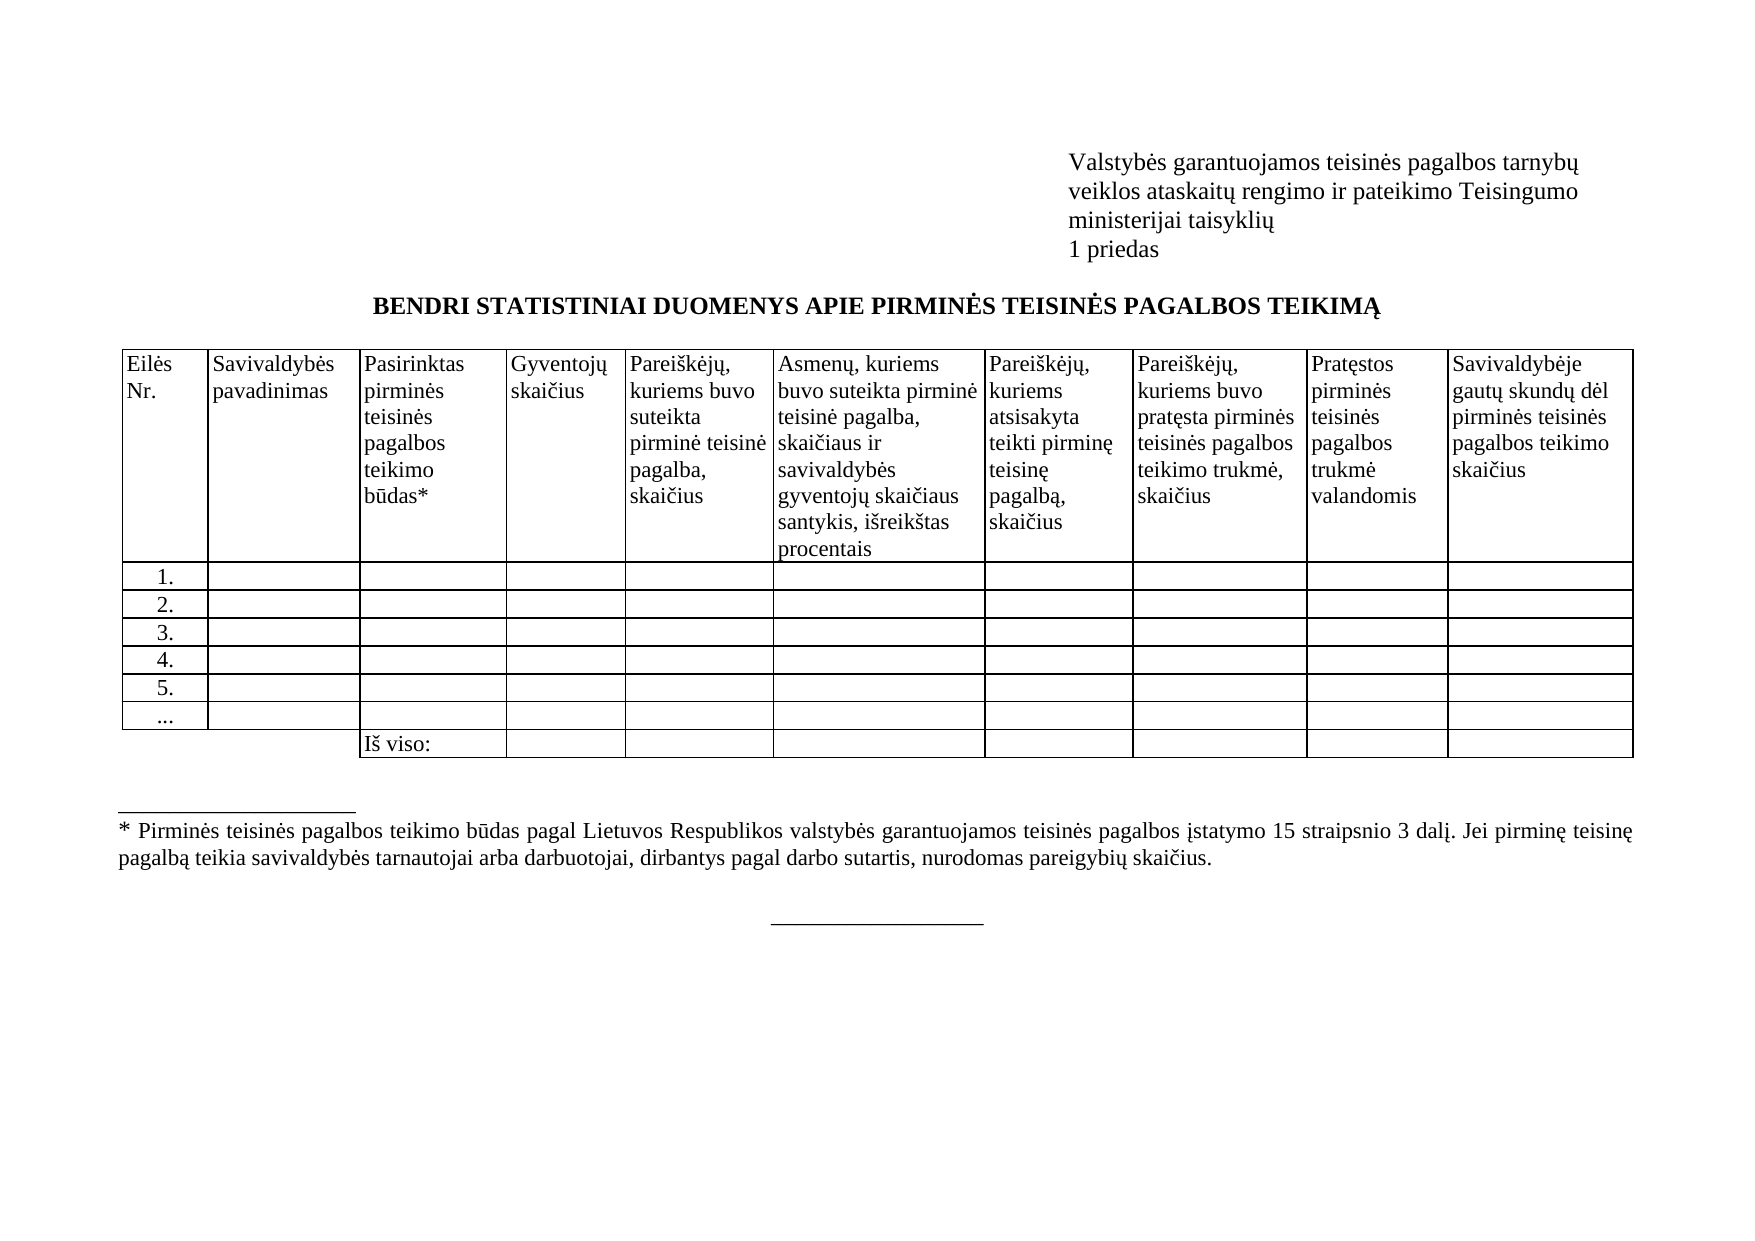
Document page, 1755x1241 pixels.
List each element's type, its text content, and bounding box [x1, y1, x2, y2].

table_header Pasirinktas pirminės teisinės pagalbos teikimo būdas* [361, 350, 506, 561]
table_cell [626, 619, 773, 645]
table_cell [1308, 675, 1447, 701]
table_cell [1134, 730, 1306, 757]
table_cell [1449, 647, 1632, 673]
table_cell [774, 647, 984, 673]
table_cell [1308, 619, 1447, 645]
table_cell [1134, 591, 1306, 617]
table_cell [1134, 647, 1306, 673]
table_cell [1449, 702, 1632, 729]
table_cell [986, 702, 1132, 729]
table_cell [626, 675, 773, 701]
table_cell [986, 619, 1132, 645]
table_cell 4. [123, 647, 207, 673]
text veiklos ataskaitų rengimo ir pateikimo Teisingumo [1068, 176, 1636, 205]
table_cell [986, 675, 1132, 701]
table_cell [1134, 702, 1306, 729]
table_cell [774, 563, 984, 589]
table_cell 5. [123, 675, 207, 701]
table_cell [626, 563, 773, 589]
table_cell [361, 675, 506, 701]
table_header Pratęstos pirminės teisinės pagalbos trukmė valandomis [1308, 350, 1447, 561]
table_cell [986, 730, 1132, 757]
table_cell [986, 647, 1132, 673]
table_cell [626, 591, 773, 617]
table_header Pareiškėjų, kuriems buvo suteikta pirminė teisinė pagalba, skaičius [626, 350, 773, 561]
table_cell [1449, 563, 1632, 589]
table_cell [507, 619, 625, 645]
table_cell [361, 619, 506, 645]
table_cell [507, 591, 625, 617]
text ___________________ [118, 787, 1636, 816]
table_cell [507, 675, 625, 701]
text _________________ [118, 899, 1636, 928]
table_header Pareiškėjų, kuriems atsisakyta teikti pirminę teisinę pagalbą, skaičius [986, 350, 1132, 561]
table_cell [1308, 647, 1447, 673]
table_cell [626, 730, 773, 757]
table_cell Iš viso: [361, 730, 506, 757]
table_cell [507, 730, 625, 757]
table_cell [1449, 675, 1632, 701]
table_cell [209, 591, 359, 617]
table_cell [774, 591, 984, 617]
table_cell [1449, 730, 1632, 757]
table_cell [361, 702, 506, 729]
table_cell [1134, 619, 1306, 645]
table_header Savivaldybės pavadinimas [209, 350, 359, 561]
table_cell [507, 563, 625, 589]
table_cell 1. [123, 563, 207, 589]
table_cell [626, 647, 773, 673]
table_header Gyventojų skaičius [507, 350, 625, 561]
table_cell [507, 702, 625, 729]
table_cell [361, 563, 506, 589]
table_cell [209, 619, 359, 645]
table_cell [1134, 563, 1306, 589]
text Valstybės garantuojamos teisinės pagalbos tarnybų [1068, 147, 1636, 176]
table_cell [1308, 591, 1447, 617]
table_cell [209, 675, 359, 701]
table_cell [361, 647, 506, 673]
table_cell [1308, 563, 1447, 589]
table_cell [1449, 619, 1632, 645]
table_cell [209, 702, 359, 729]
table_cell [774, 730, 984, 757]
table_cell [209, 563, 359, 589]
table_cell [209, 647, 359, 673]
table_cell [986, 563, 1132, 589]
table_cell [122, 730, 359, 757]
table_cell [507, 647, 625, 673]
text * Pirminės teisinės pagalbos teikimo būdas pagal Lietuvos Respublikos valstybės garantuojamos teisinės pagalbos įstatymo 15 straipsnio 3 dalį. Jei pirminę teisinę pagalbą teikia savivaldybės tarnautojai arba darbuotojai, dirbantys pagal darbo sutartis, nurodomas pareigybių skaičius. [118, 816, 1636, 871]
table_cell 3. [123, 619, 207, 645]
text BENDRI STATISTINIAI DUOMENYS APIE PIRMINĖS TEISINĖS PAGALBOS TEIKIMĄ [118, 291, 1636, 320]
table_header Savivaldybėje gautų skundų dėl pirminės teisinės pagalbos teikimo skaičius [1449, 350, 1632, 561]
table_cell [1308, 730, 1447, 757]
table_cell ... [123, 702, 207, 729]
table_cell [361, 591, 506, 617]
table_cell [626, 702, 773, 729]
table_header Eilės Nr. [123, 350, 207, 561]
table_cell 2. [123, 591, 207, 617]
table_header Pareiškėjų, kuriems buvo pratęsta pirminės teisinės pagalbos teikimo trukmė, skaičius [1134, 350, 1306, 561]
table_cell [1134, 675, 1306, 701]
table_cell [774, 619, 984, 645]
table_cell [1308, 702, 1447, 729]
table_header Asmenų, kuriems buvo suteikta pirminė teisinė pagalba, skaičiaus ir savivaldybės gyventojų skaičiaus santykis, išreikštas procentais [774, 350, 984, 561]
text 1 priedas [1068, 234, 1636, 262]
table_cell [774, 702, 984, 729]
table_cell [986, 591, 1132, 617]
table_cell [1449, 591, 1632, 617]
text ministerijai taisyklių [1068, 205, 1636, 234]
table_cell [774, 675, 984, 701]
